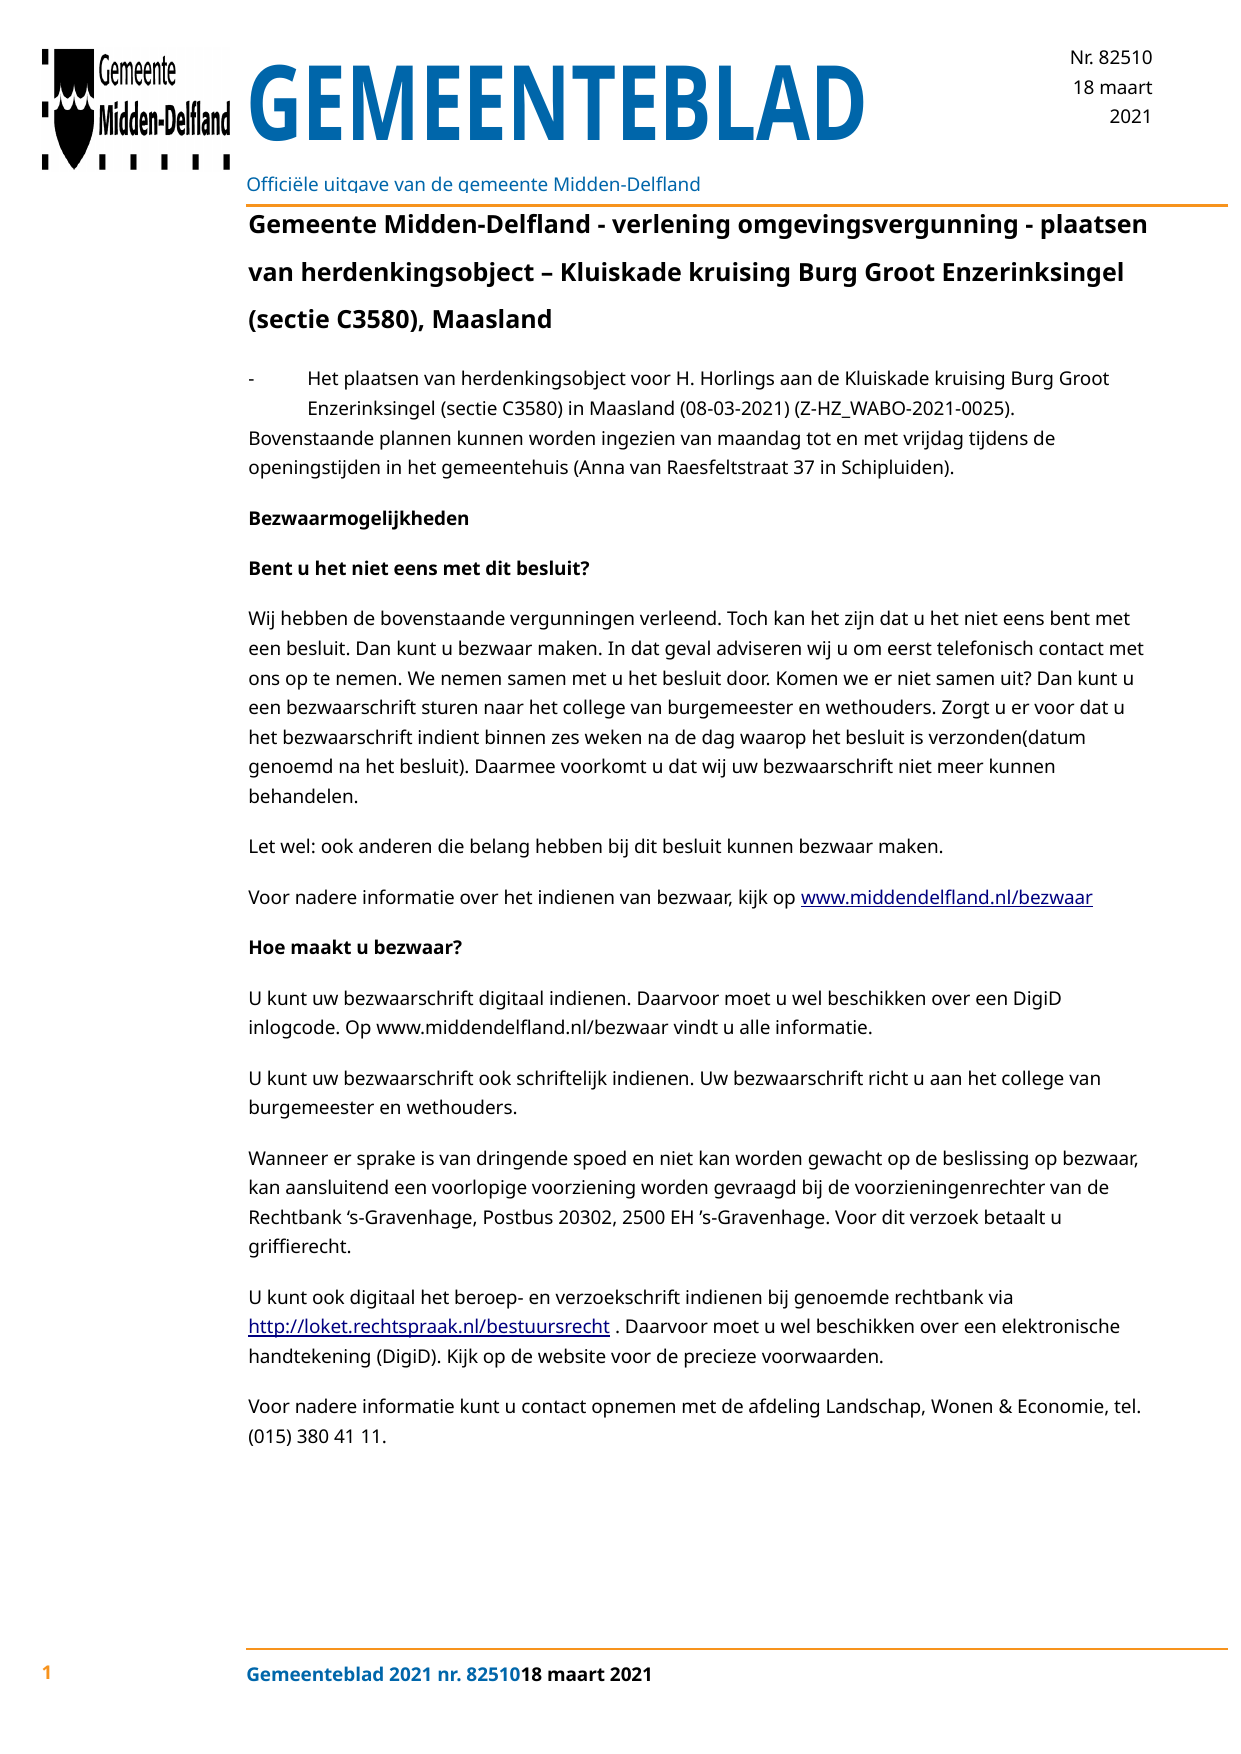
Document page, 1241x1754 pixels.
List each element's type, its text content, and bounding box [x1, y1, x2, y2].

text Wij hebben de bovenstaande vergunningen verleend. Toch kan het zijn dat u het niet eens bent met een besluit. Dan kunt u bezwaar maken. In dat geval adviseren wij u om eerst telefonisch contact met ons op te nemen. We nemen samen met u het besluit door. Komen we er niet samen uit? Dan kunt u een bezwaarschrift sturen naar het college van burgemeester en wethouders. Zorgt u er voor dat u het bezwaarschrift indient binnen zes weken na de dag waarop het besluit is verzonden(datum genoemd na het besluit). Daarmee voorkomt u dat wij uw bezwaarschrift niet meer kunnen behandelen. [248, 606, 1152, 809]
text U kunt ook digitaal het beroep- en verzoekschrift indienen bij genoemde rechtbank via http://loket.rechtspraak.nl/bestuursrecht . Daarvoor moet u wel beschikken over een elektronische handtekening (DigiD). Kijk op de website voor de precieze voorwaarden. [248, 1284, 1152, 1369]
text Hoe maakt u bezwaar? [248, 934, 1152, 960]
text Wanneer er sprake is van dringende spoed en niet kan worden gewacht op de beslissing op bezwaar, kan aansluitend een voorlopige voorziening worden gevraagd bij de voorzieningenrechter van de Rechtbank ‘s-Gravenhage, Postbus 20302, 2500 EH ’s-Gravenhage. Voor dit verzoek betaalt u griffierecht. [248, 1145, 1152, 1259]
text Voor nadere informatie kunt u contact opnemen met de afdeling Landschap, Wonen & Economie, tel. (015) 380 41 11. [248, 1393, 1152, 1449]
text Bent u het niet eens met dit besluit? [248, 555, 1152, 581]
picture [41, 47, 231, 172]
text Let wel: ook anderen die belang hebben bij dit besluit kunnen bezwaar maken. [248, 833, 1152, 859]
text U kunt uw bezwaarschrift ook schriftelijk indienen. Uw bezwaarschrift richt u aan het college van burgemeester en wethouders. [248, 1065, 1152, 1120]
text Voor nadere informatie over het indienen van bezwaar, kijk op www.middendelfland.nl/bezwaar [248, 884, 1152, 909]
text Bovenstaande plannen kunnen worden ingezien van maandag tot en met vrijdag tijdens de openingstijden in het gemeentehuis (Anna van Raesfeltstraat 37 in Schipluiden). [248, 425, 1152, 480]
text Bezwaarmogelijkheden [248, 505, 1152, 530]
text U kunt uw bezwaarschrift digitaal indienen. Daarvoor moet u wel beschikken over een DigiD inlogcode. Op www.middendelfland.nl/bezwaar vindt u alle informatie. [248, 985, 1152, 1040]
list Het plaatsen van herdenkingsobject voor H. Horlings aan de Kluiskade kruising Burg Groot Enzerinksingel (sectie C3580) in Maasland (08-03-2021) (Z-HZ_WABO-2021-0025). [248, 366, 1152, 421]
text Gemeente Midden-Delfland - verlening omgevingsvergunning - plaatsen van herdenkingsobject – Kluiskade kruising Burg Groot Enzerinksingel (sectie C3580), Maasland [248, 207, 1152, 336]
